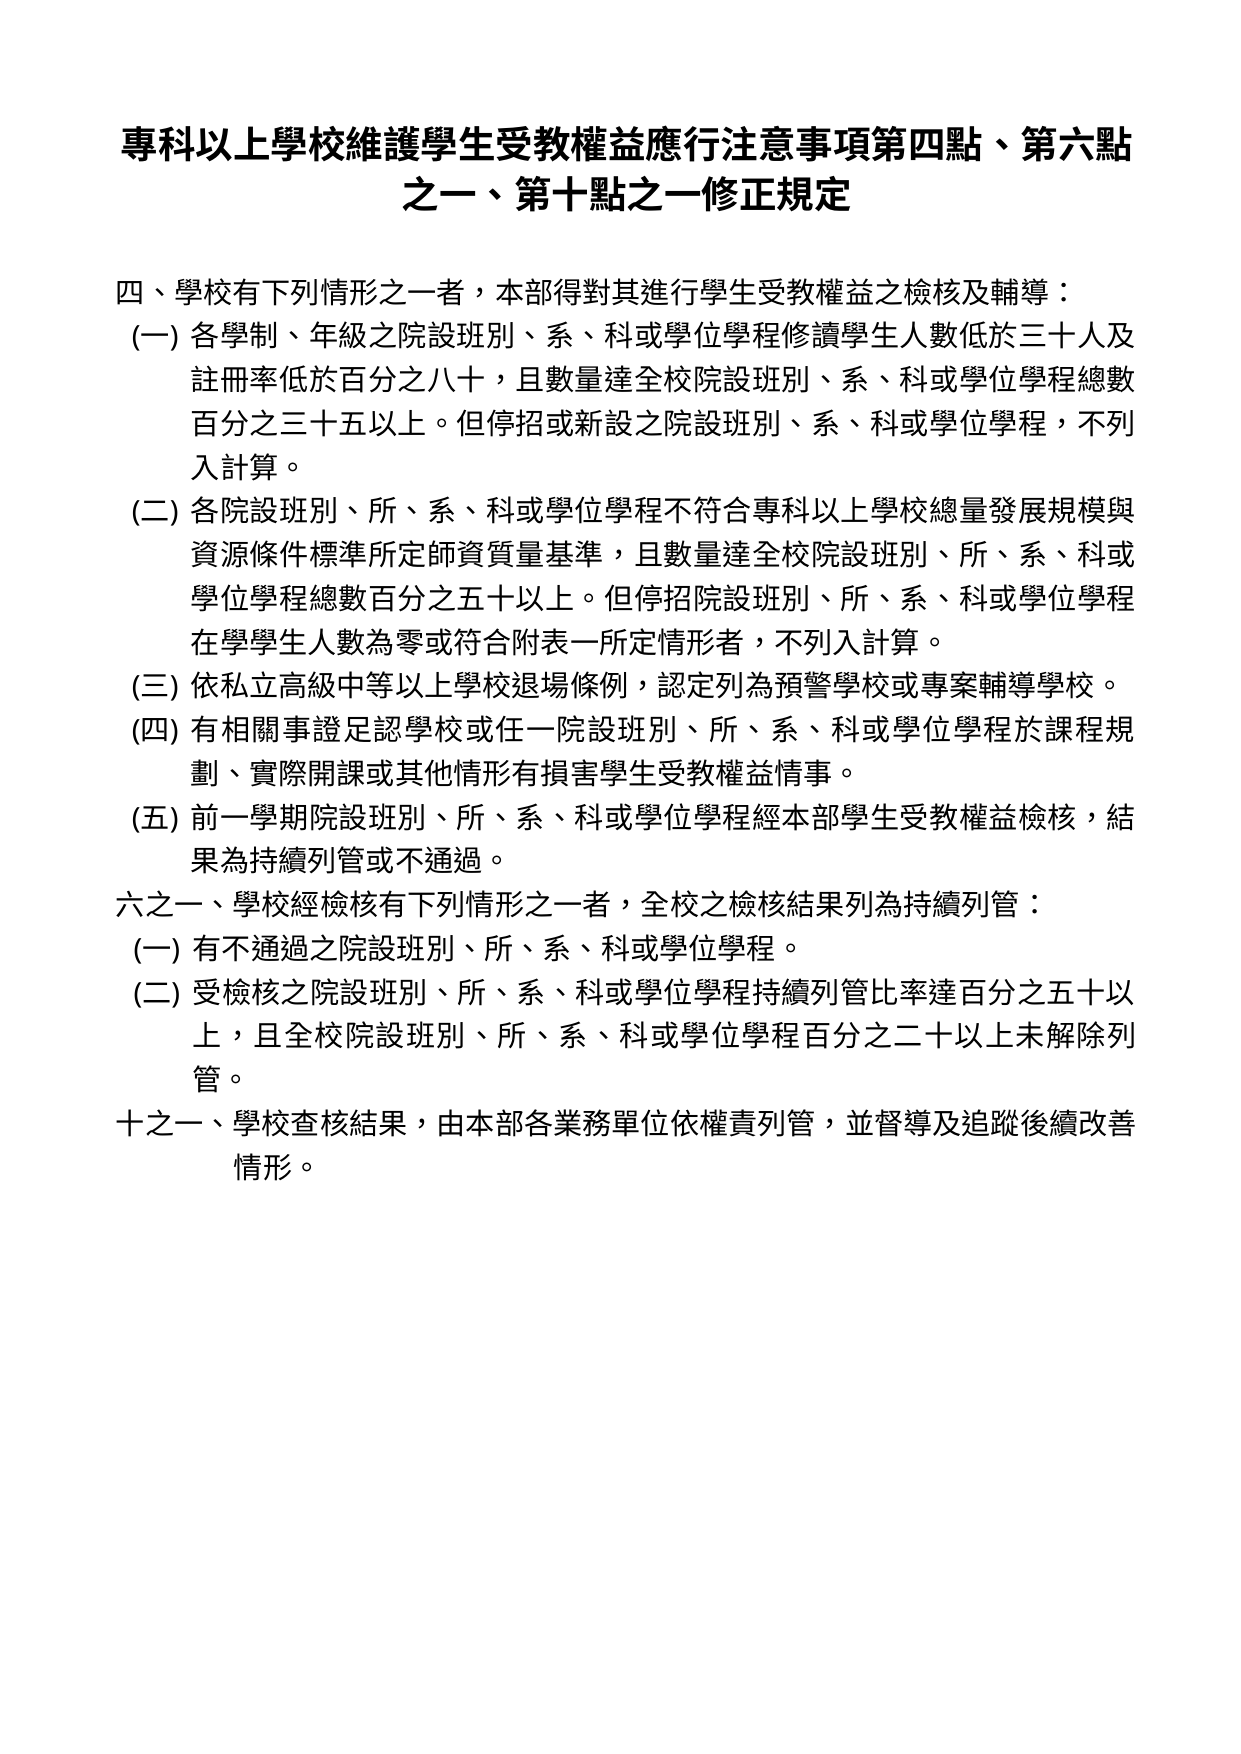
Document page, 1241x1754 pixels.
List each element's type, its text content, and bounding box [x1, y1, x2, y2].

list 有相關事證足認學校或任一院設班別、所、系、科或學位學程於課程規劃、實際開課或其他情形有損害學生受教權益情事。 [132, 706, 1137, 793]
list 六之一、學校經檢核有下列情形之一者，全校之檢核結果列為持續列管： [116, 881, 1137, 924]
list 各學制、年級之院設班別、系、科或學位學程修讀學生人數低於三十人及註冊率低於百分之八十，且數量達全校院設班別、系、科或學位學程總數百分之三十五以上。但停招或新設之院設班別、系、科或學位學程，不列入計算。 [132, 312, 1137, 487]
text 專科以上學校維護學生受教權益應行注意事項第四點、第六點之一、第十點之一修正規定 [116, 118, 1137, 218]
list 十之一、學校查核結果，由本部各業務單位依權責列管，並督導及追蹤後續改善 情形。 [80, 1099, 1137, 1187]
list 前一學期院設班別、所、系、科或學位學程經本部學生受教權益檢核，結果為持續列管或不通過。 [132, 793, 1137, 881]
list 依私立高級中等以上學校退場條例，認定列為預警學校或專案輔導學校。 [132, 662, 1137, 706]
list 有不通過之院設班別、所、系、科或學位學程。 [133, 924, 1137, 968]
list 各院設班別、所、系、科或學位學程不符合專科以上學校總量發展規模與資源條件標準所定師資質量基準，且數量達全校院設班別、所、系、科或學位學程總數百分之五十以上。但停招院設班別、所、系、科或學位學程在學學生人數為零或符合附表一所定情形者，不列入計算。 [132, 487, 1137, 662]
list 四、學校有下列情形之一者，本部得對其進行學生受教權益之檢核及輔導： [116, 268, 1137, 312]
list 受檢核之院設班別、所、系、科或學位學程持續列管比率達百分之五十以上，且全校院設班別、所、系、科或學位學程百分之二十以上未解除列管。 [133, 968, 1137, 1099]
